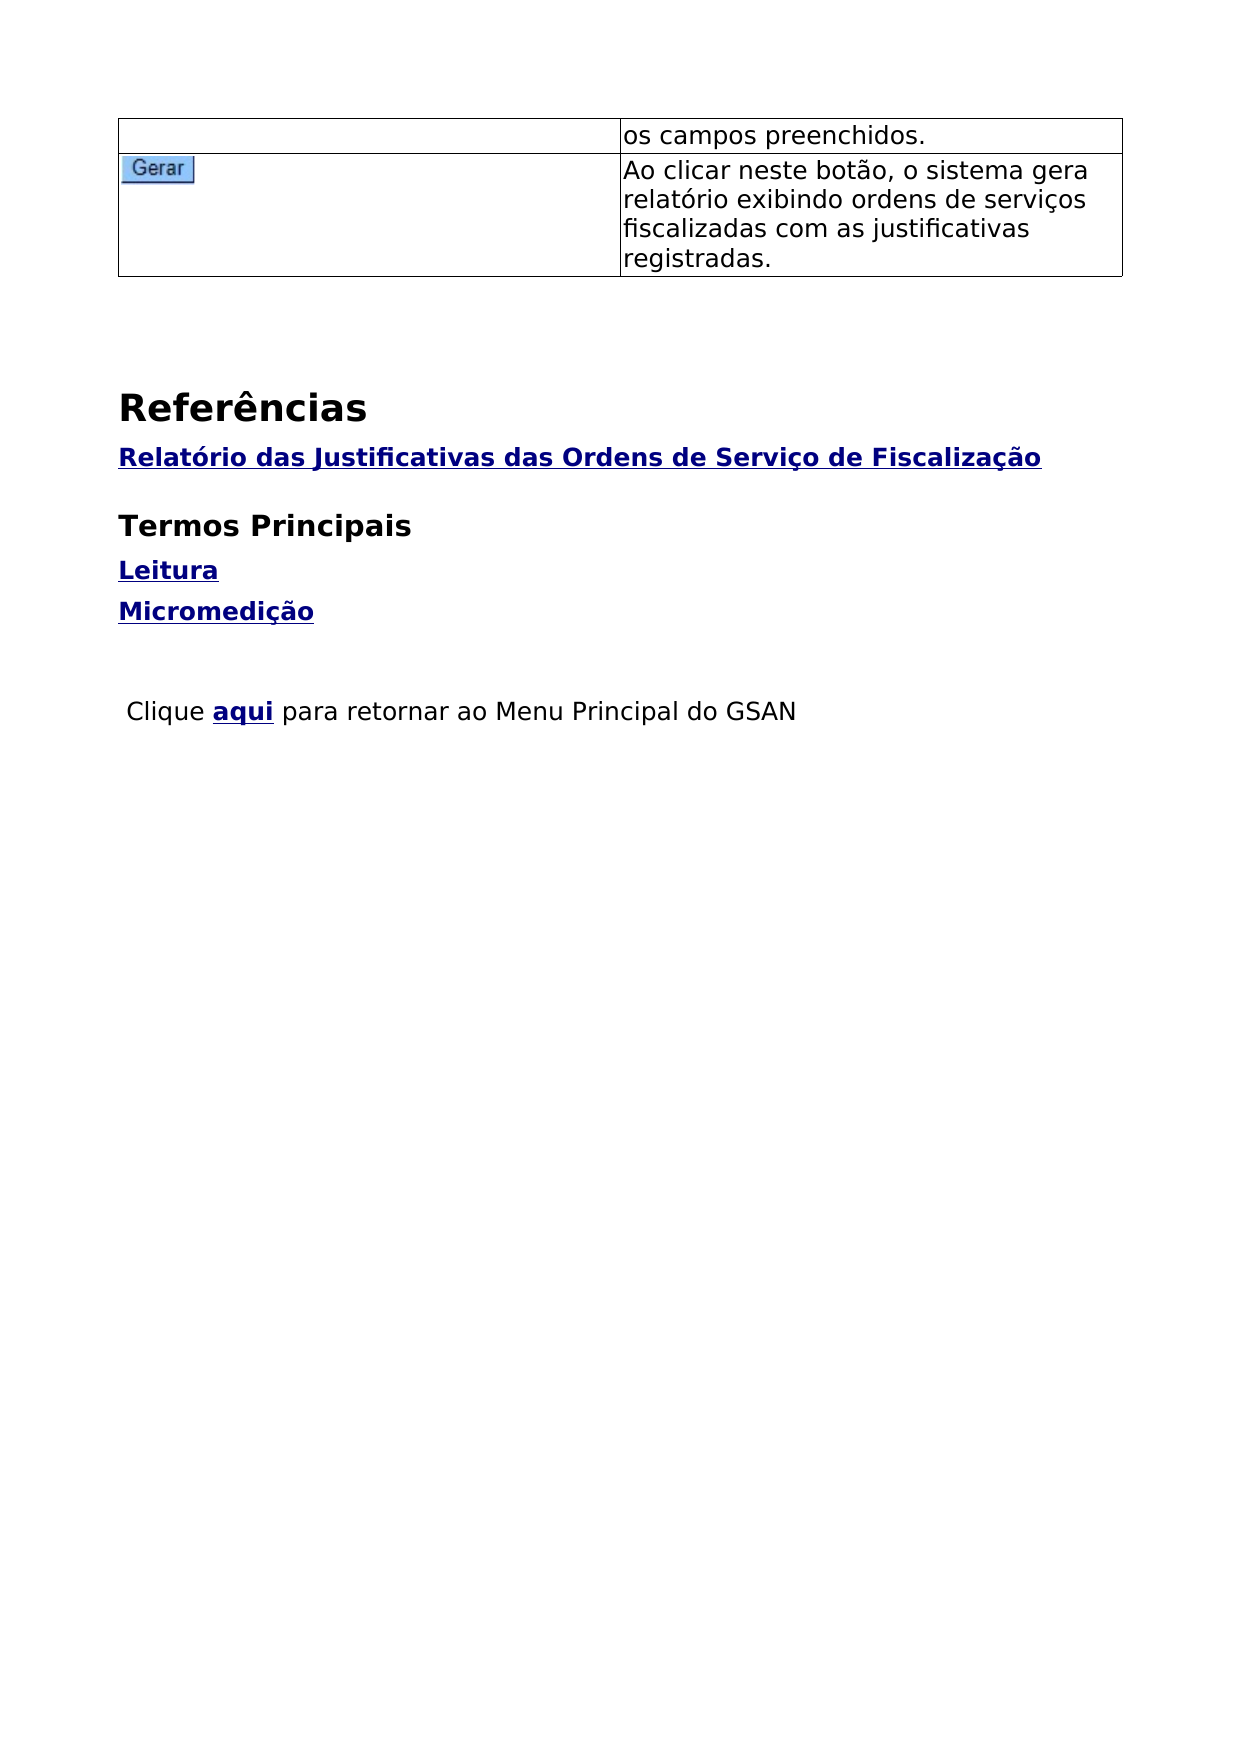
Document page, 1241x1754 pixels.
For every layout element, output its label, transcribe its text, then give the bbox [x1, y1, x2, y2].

text Clique aqui para retornar ao Menu Principal do GSAN [118, 639, 1122, 727]
table_cell [119, 154, 620, 276]
subtitle Termos Principais [118, 509, 1122, 543]
subtitle Referências [118, 387, 1122, 430]
text Leitura [118, 556, 1122, 585]
text Micromedição [118, 597, 1122, 627]
table_cell [119, 119, 620, 153]
table_cell os campos preenchidos. [621, 119, 1122, 153]
text Relatório das Justificativas das Ordens de Serviço de Fiscalização [118, 443, 1122, 472]
table_cell Ao clicar neste botão, o sistema gera relatório exibindo ordens de serviços fiscalizadas com as justificativas registradas. [621, 154, 1122, 276]
picture [121, 156, 195, 185]
